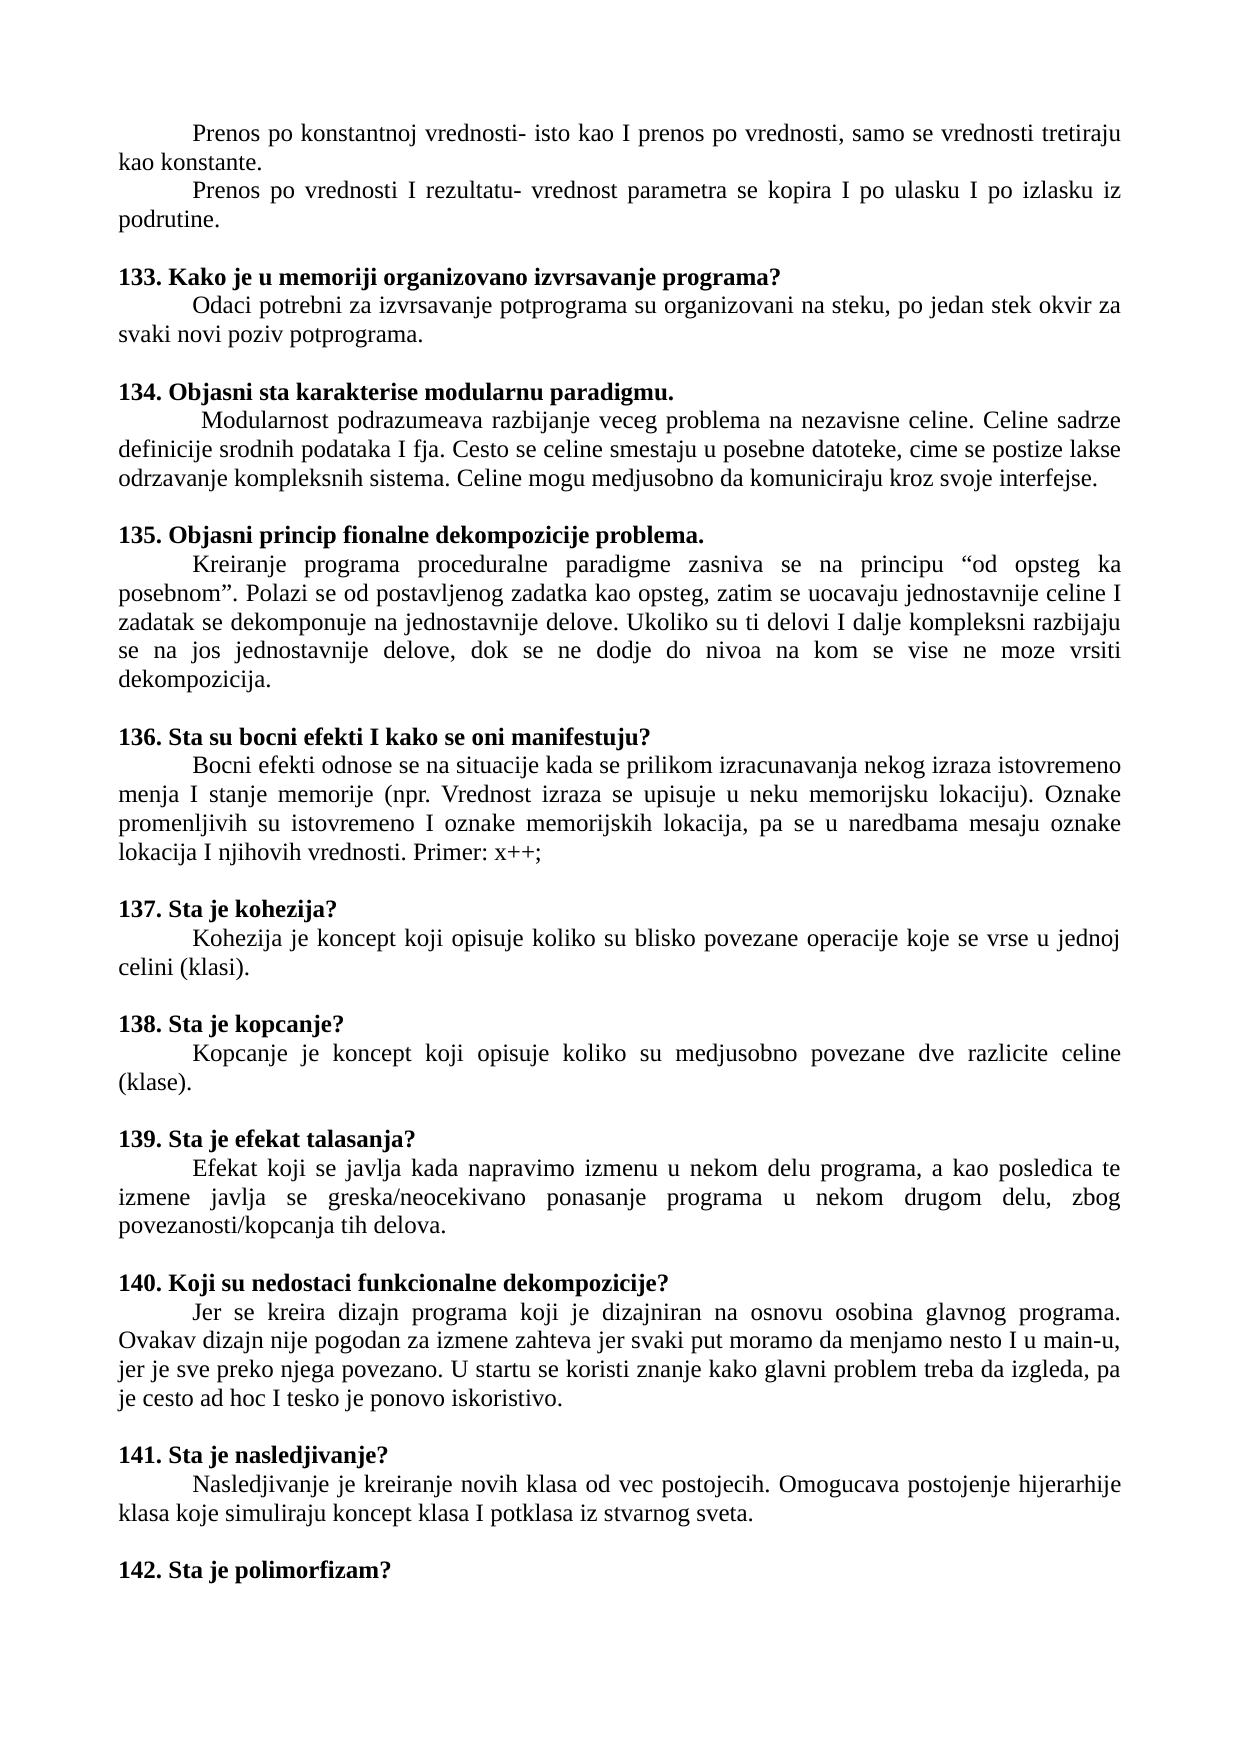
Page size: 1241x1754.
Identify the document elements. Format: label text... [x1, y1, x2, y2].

text 142. Sta je polimorfizam? [118, 1556, 1122, 1584]
text 140. Koji su nedostaci funkcionalne dekompozicije? [118, 1268, 1122, 1297]
text Jer se kreira dizajn programa koji je dizajniran na osnovu osobina glavnog programa. Ovakav dizajn nije pogodan za izmene zahteva jer svaki put moramo da menjamo nesto I u main-u, jer je sve preko njega povezano. U startu se koristi znanje kako glavni problem treba da izgleda, pa je cesto ad hoc I tesko je ponovo iskoristivo. [118, 1297, 1122, 1412]
text Nasledjivanje je kreiranje novih klasa od vec postojecih. Omogucava postojenje hijerarhije klasa koje simuliraju koncept klasa I potklasa iz stvarnog sveta. [118, 1469, 1122, 1527]
text 139. Sta je efekat talasanja? [118, 1124, 1122, 1153]
text Modularnost podrazumeava razbijanje veceg problema na nezavisne celine. Celine sadrze definicije srodnih podataka I fja. Cesto se celine smestaju u posebne datoteke, cime se postize lakse odrzavanje kompleksnih sistema. Celine mogu medjusobno da komuniciraju kroz svoje interfejse. [118, 406, 1122, 492]
text Bocni efekti odnose se na situacije kada se prilikom izracunavanja nekog izraza istovremeno menja I stanje memorije (npr. Vrednost izraza se upisuje u neku memorijsku lokaciju). Oznake promenljivih su istovremeno I oznake memorijskih lokacija, pa se u naredbama mesaju oznake lokacija I njihovih vrednosti. Primer: x++; [118, 751, 1122, 866]
text 141. Sta je nasledjivanje? [118, 1441, 1122, 1469]
text 137. Sta je kohezija? [118, 894, 1122, 923]
text Prenos po konstantnoj vrednosti- isto kao I prenos po vrednosti, samo se vrednosti tretiraju kao konstante. [118, 118, 1122, 176]
text 133. Kako je u memoriji organizovano izvrsavanje programa? [118, 262, 1122, 291]
text 135. Objasni princip fionalne dekompozicije problema. [118, 521, 1122, 549]
text Efekat koji se javlja kada napravimo izmenu u nekom delu programa, a kao posledica te izmene javlja se greska/neocekivano ponasanje programa u nekom drugom delu, zbog povezanosti/kopcanja tih delova. [118, 1153, 1122, 1239]
text Kopcanje je koncept koji opisuje koliko su medjusobno povezane dve razlicite celine (klase). [118, 1038, 1122, 1096]
text Odaci potrebni za izvrsavanje potprograma su organizovani na steku, po jedan stek okvir za svaki novi poziv potprograma. [118, 291, 1122, 348]
text 134. Objasni sta karakterise modularnu paradigmu. [118, 377, 1122, 406]
text 136. Sta su bocni efekti I kako se oni manifestuju? [118, 722, 1122, 751]
text Prenos po vrednosti I rezultatu- vrednost parametra se kopira I po ulasku I po izlasku iz podrutine. [118, 176, 1122, 233]
text Kreiranje programa proceduralne paradigme zasniva se na principu “od opsteg ka posebnom”. Polazi se od postavljenog zadatka kao opsteg, zatim se uocavaju jednostavnije celine I zadatak se dekomponuje na jednostavnije delove. Ukoliko su ti delovi I dalje kompleksni razbijaju se na jos jednostavnije delove, dok se ne dodje do nivoa na kom se vise ne moze vrsiti dekompozicija. [118, 549, 1122, 693]
text 138. Sta je kopcanje? [118, 1009, 1122, 1038]
text Kohezija je koncept koji opisuje koliko su blisko povezane operacije koje se vrse u jednoj celini (klasi). [118, 923, 1122, 981]
